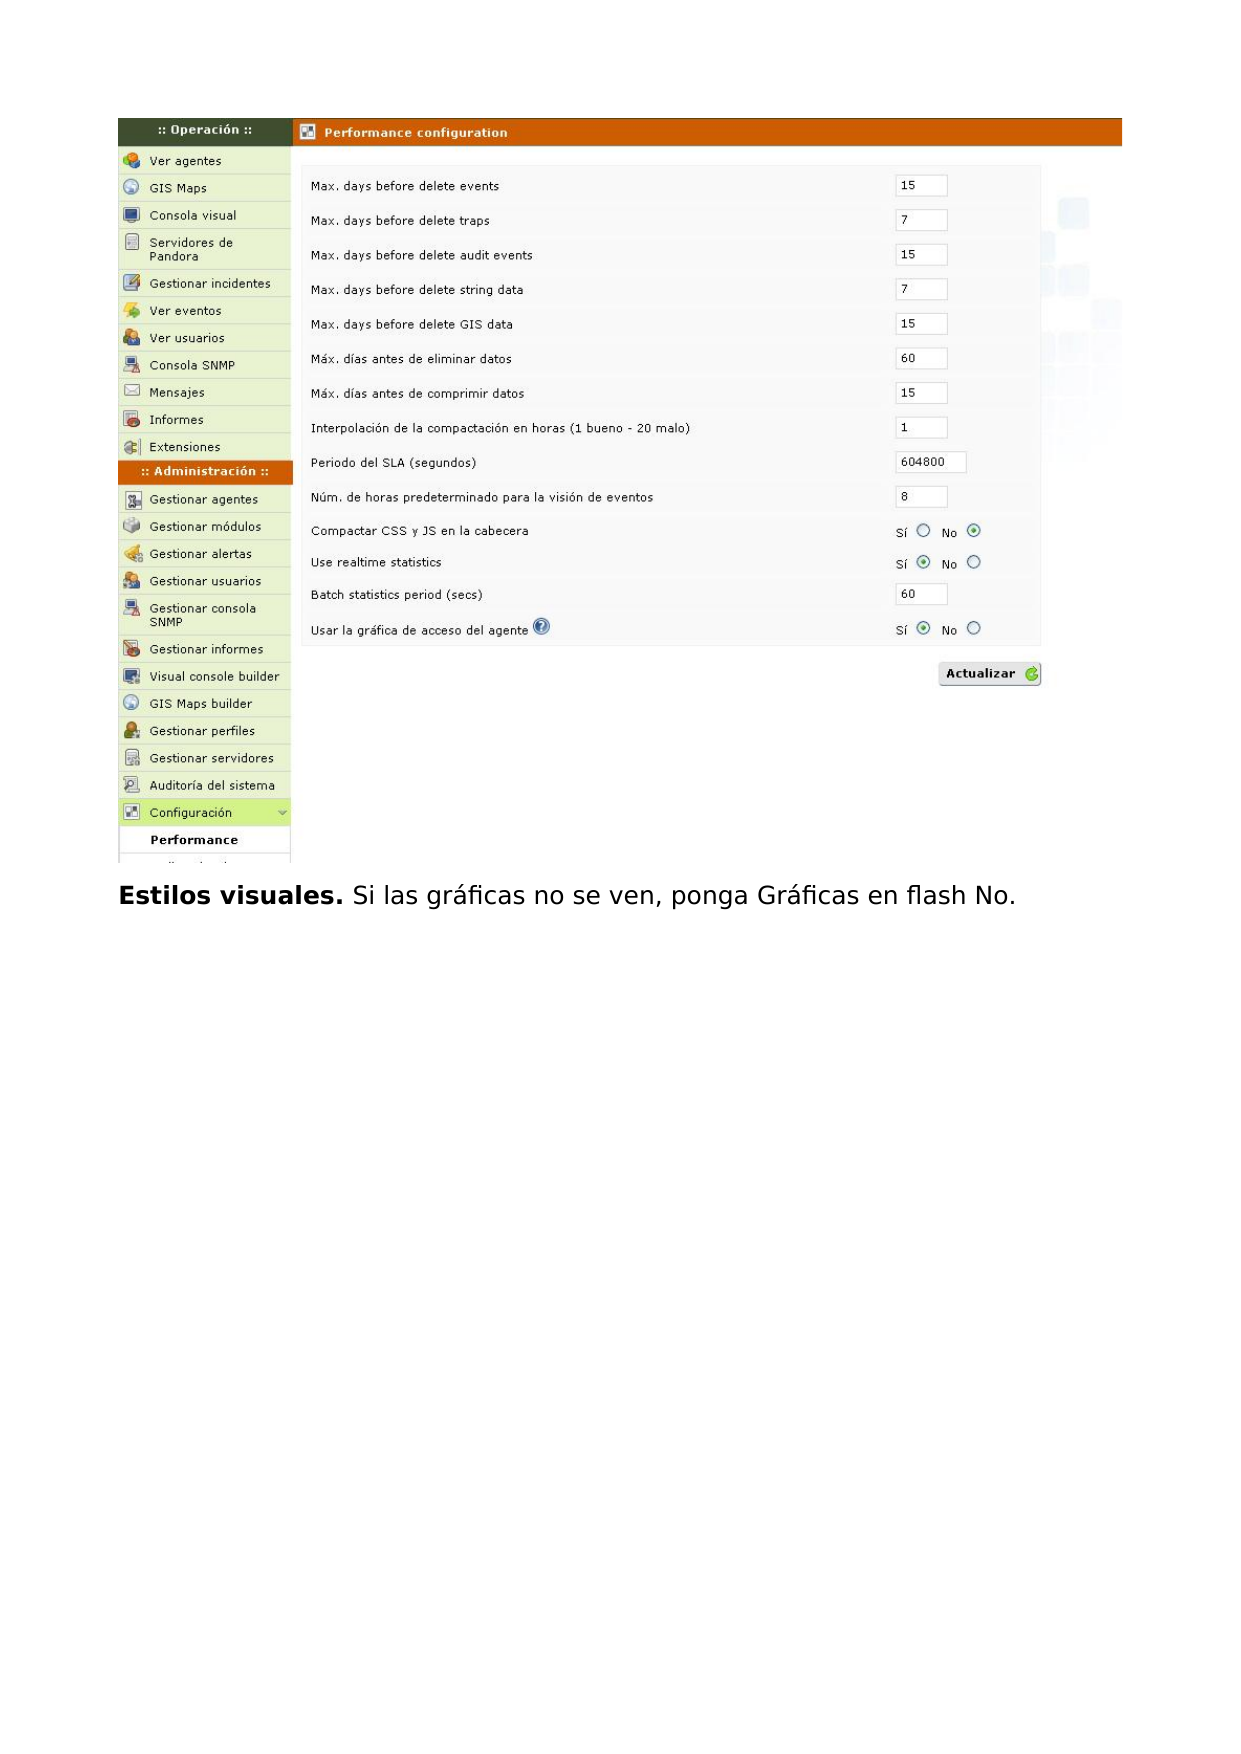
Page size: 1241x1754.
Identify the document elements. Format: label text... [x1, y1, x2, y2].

text Estilos visuales. Si las gráficas no se ven, ponga Gráficas en flash No. [118, 881, 1122, 910]
picture [118, 118, 1123, 863]
